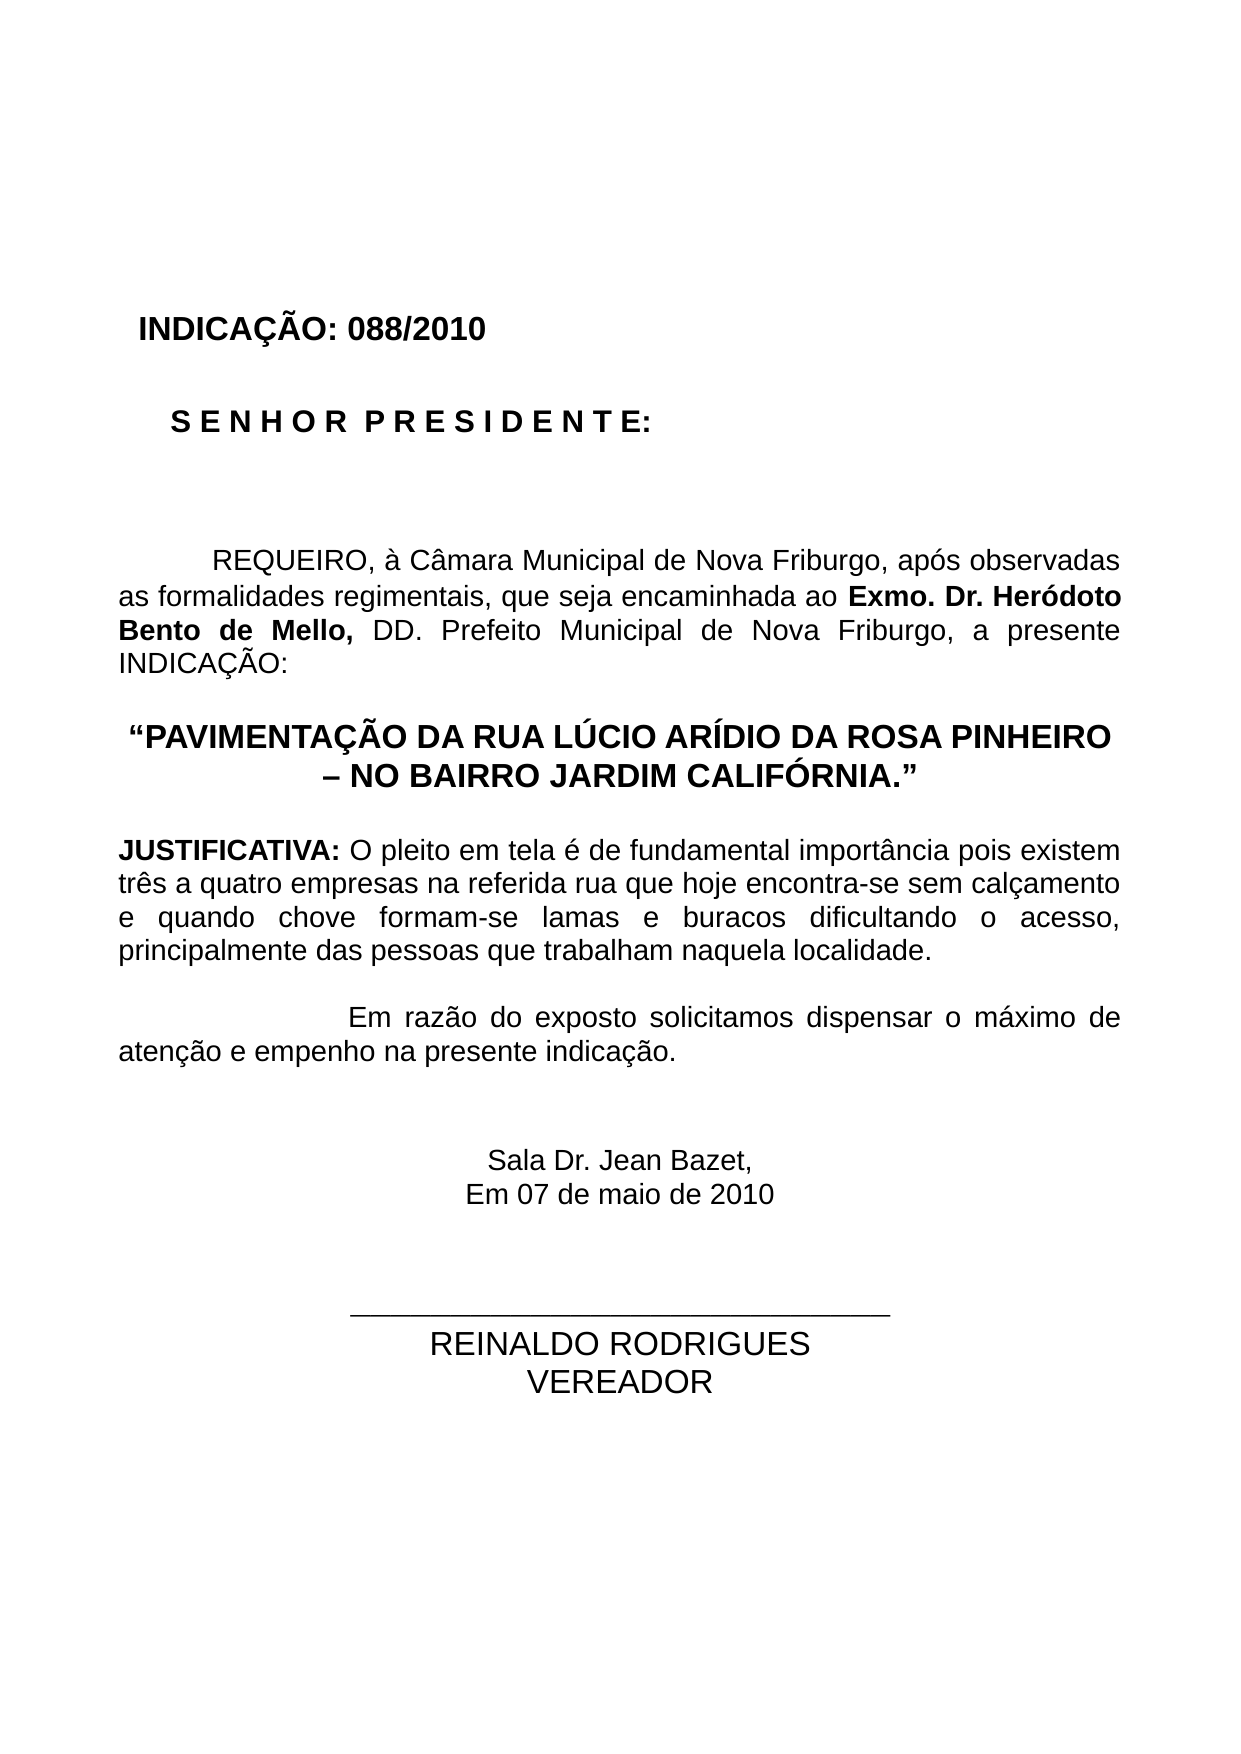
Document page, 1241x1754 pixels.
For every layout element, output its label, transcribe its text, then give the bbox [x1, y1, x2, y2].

text Em razão do exposto solicitamos dispensar o máximo de atenção e empenho na presente indicação. [118, 1000, 1122, 1067]
text ___________________________ [118, 1286, 1122, 1324]
text Em 07 de maio de 2010 [118, 1177, 1122, 1210]
text INDICAÇÃO: 088/2010 [118, 309, 1122, 350]
text Sala Dr. Jean Bazet, [118, 1143, 1122, 1177]
text “PAVIMENTAÇÃO DA RUA LÚCIO ARÍDIO DA ROSA PINHEIRO – NO BAIRRO JARDIM CALIFÓRNIA.” [118, 717, 1122, 794]
text VEREADOR [118, 1362, 1122, 1401]
text JUSTIFICATIVA: O pleito em tela é de fundamental importância pois existem três a quatro empresas na referida rua que hoje encontra-se sem calçamento e quando chove formam-se lamas e buracos dificultando o acesso, principalmente das pessoas que trabalham naquela localidade. [118, 833, 1122, 967]
text REINALDO RODRIGUES [118, 1324, 1122, 1362]
text REQUEIRO, à Câmara Municipal de Nova Friburgo, após observadas as formalidades regimentais, que seja encaminhada ao Exmo. Dr. Heródoto Bento de Mello, DD. Prefeito Municipal de Nova Friburgo, a presente INDICAÇÃO: [118, 543, 1122, 679]
text S E N H O R P R E S I D E N T E: [118, 403, 1122, 439]
